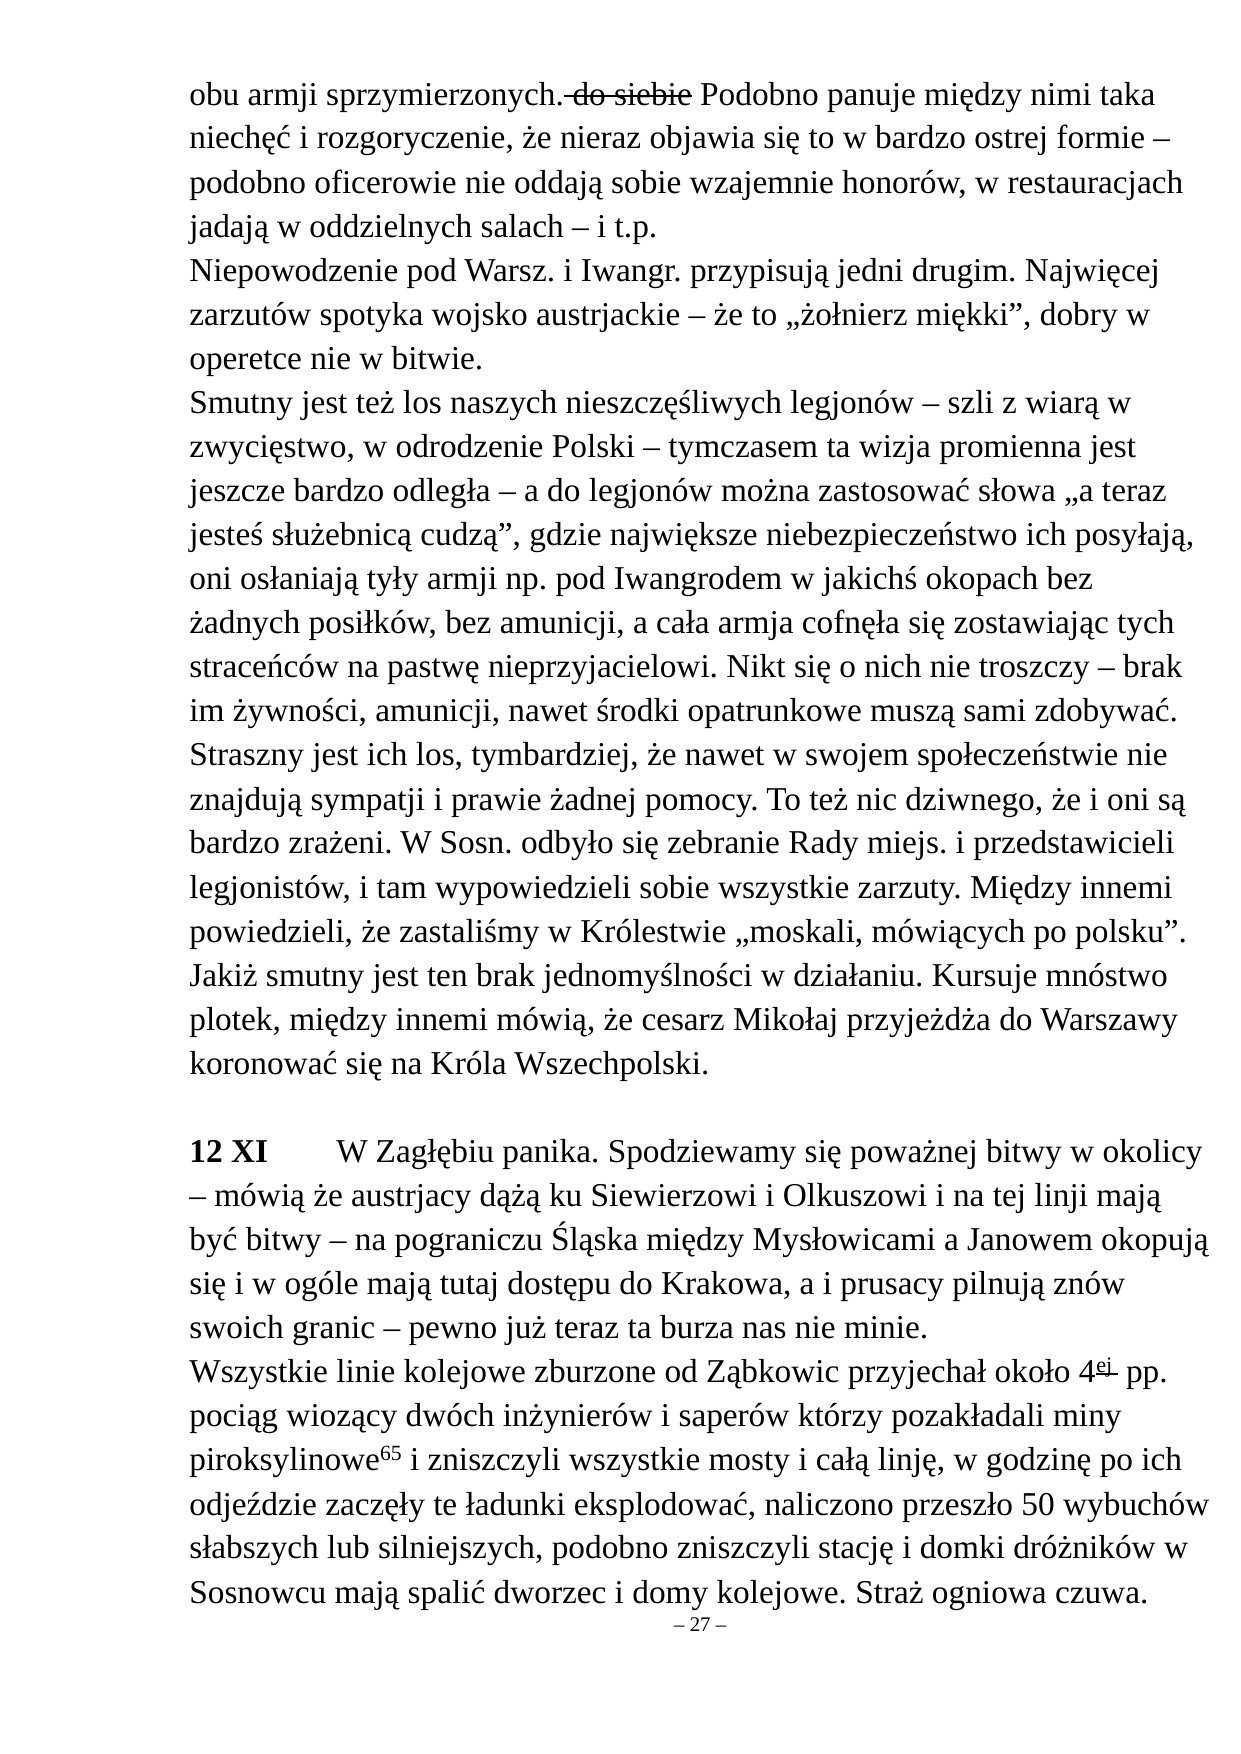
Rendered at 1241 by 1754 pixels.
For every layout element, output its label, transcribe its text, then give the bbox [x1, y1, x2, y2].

text Wszystkie linie kolejowe zburzone od Ząbkowic przyjechał około 4ej pp. pociąg wiozący dwóch inżynierów i saperów którzy pozakładali miny piroksylinowe i zniszczyli wszystkie mosty i całą linję, w godzinę po ich odjeździe zaczęły te ładunki eksplodować, naliczono przeszło 50 wybuchów słabszych lub silniejszych, podobno zniszczyli stację i domki dróżników w Sosnowcu mają spalić dworzec i domy kolejowe. Straż ogniowa czuwa. [189, 1352, 1211, 1610]
text Niepowodzenie pod Warsz. i Iwangr. przypisują jedni drugim. Najwięcej zarzutów spotyka wojsko austrjackie – że to „żołnierz miękki”, dobry w operetce nie w bitwie. [189, 250, 1211, 376]
text Smutny jest też los naszych nieszczęśliwych legjonów – szli z wiarą w zwycięstwo, w odrodzenie Polski – tymczasem ta wizja promienna jest jeszcze bardzo odległa – a do legjonów można zastosować słowa „a teraz jesteś służebnicą cudzą”, gdzie największe niebezpieczeństwo ich posyłają, oni osłaniają tyły armji np. pod Iwangrodem w jakichś okopach bez żadnych posiłków, bez amunicji, a cała armja cofnęła się zostawiając tych straceńców na pastwę nieprzyjacielowi. Nikt się o nich nie troszczy – brak im żywności, amunicji, nawet środki opatrunkowe muszą sami zdobywać. Straszny jest ich los, tymbardziej, że nawet w swojem społeczeństwie nie znajdują sympatji i prawie żadnej pomocy. To też nic dziwnego, że i oni są bardzo zrażeni. W Sosn. odbyło się zebranie Rady miejs. i przedstawicieli legjonistów, i tam wypowiedzieli sobie wszystkie zarzuty. Między innemi powiedzieli, że zastaliśmy w Królestwie „moskali, mówiących po polsku”. [189, 382, 1211, 949]
text obu armji sprzymierzonych. do siebie Podobno panuje między nimi taka niechęć i rozgoryczenie, że nieraz objawia się to w bardzo ostrej formie – podobno oficerowie nie oddają sobie wzajemnie honorów, w restauracjach jadają w oddzielnych salach – i t.p. [189, 74, 1211, 244]
text 12 XI W Zagłębiu panika. Spodziewamy się poważnej bitwy w okolicy – mówią że austrjacy dążą ku Siewierzowi i Olkuszowi i na tej linji mają być bitwy – na pograniczu Śląska między Mysłowicami a Janowem okopują się i w ogóle mają tutaj dostępu do Krakowa, a i prusacy pilnują znów swoich granic – pewno już teraz ta burza nas nie minie. [189, 1131, 1211, 1346]
text Jakiż smutny jest ten brak jednomyślności w działaniu. Kursuje mnóstwo plotek, między innemi mówią, że cesarz Mikołaj przyjeżdża do Warszawy koronować się na Króla Wszechpolski. [189, 955, 1211, 1081]
